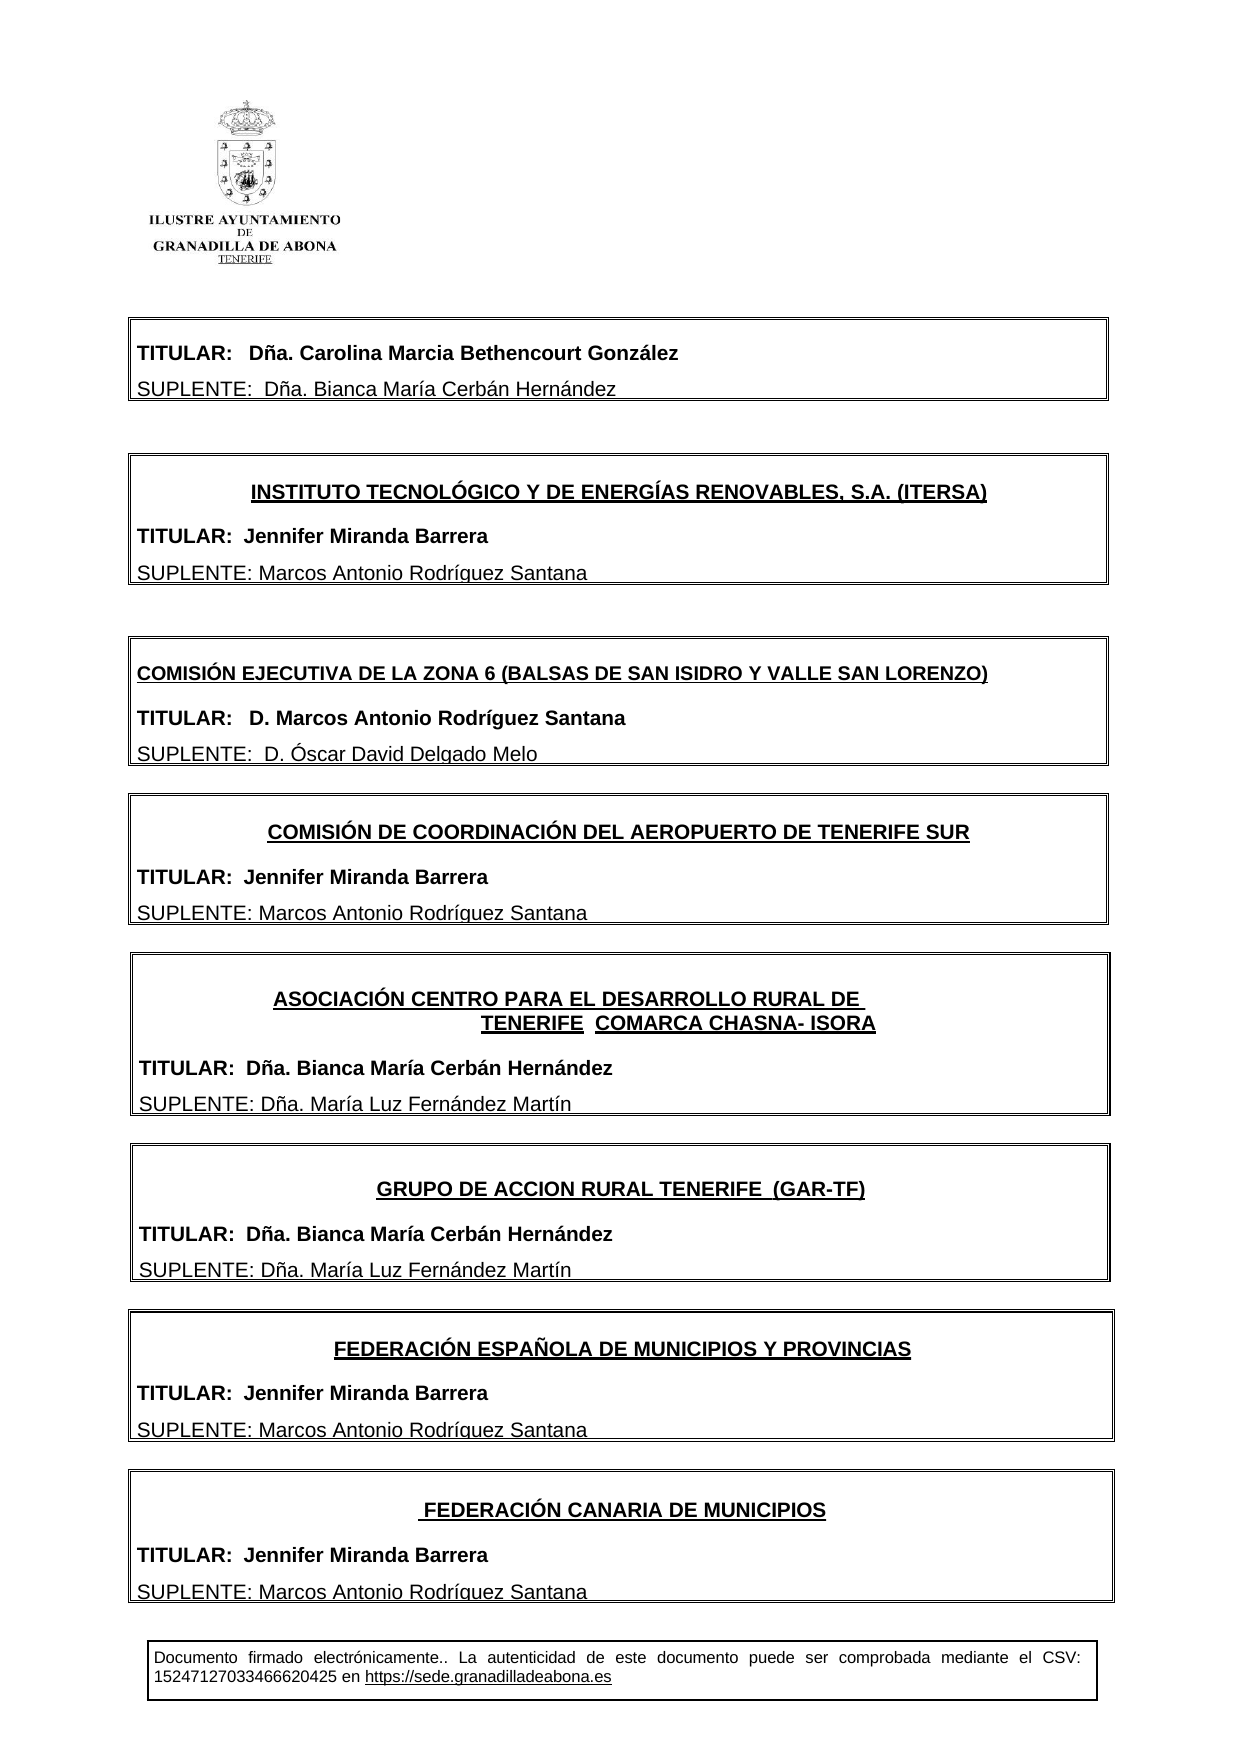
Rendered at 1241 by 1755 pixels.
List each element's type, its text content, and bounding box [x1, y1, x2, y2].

text SUPLENTE: Marcos Antonio Rodríguez Santana [137, 901, 1106, 922]
text SUPLENTE: Marcos Antonio Rodríguez Santana [137, 561, 1106, 582]
text TITULAR: D. Marcos Antonio Rodríguez Santana [137, 705, 1106, 729]
text COMISIÓN EJECUTIVA DE LA ZONA 6 (BALSAS DE SAN ISIDRO Y VALLE SAN LORENZO) [137, 662, 1106, 684]
text TITULAR: Dña. Bianca María Cerbán Hernández [139, 1056, 1107, 1079]
text COMISIÓN DE COORDINACIÓN DEL AEROPUERTO DE TENERIFE SUR [267, 820, 1106, 844]
text FEDERACIÓN ESPAÑOLA DE MUNICIPIOS Y PROVINCIAS [333, 1336, 1112, 1360]
text SUPLENTE: Dña. Bianca María Cerbán Hernández [137, 377, 1106, 398]
text SUPLENTE: D. Óscar David Delgado Melo [137, 742, 1106, 763]
text INSTITUTO TECNOLÓGICO Y DE ENERGÍAS RENOVABLES, S.A. (ITERSA) [251, 479, 1106, 503]
text TITULAR: Dña. Bianca María Cerbán Hernández [139, 1222, 1107, 1246]
text SUPLENTE: Dña. María Luz Fernández Martín [139, 1258, 1107, 1279]
text ASOCIACIÓN CENTRO PARA EL DESARROLLO RURAL DE TENERIFE COMARCA CHASNA- ISORA [273, 987, 968, 1035]
text TITULAR: Jennifer Miranda Barrera [137, 524, 1106, 548]
text GRUPO DE ACCION RURAL TENERIFE (GAR-TF) [376, 1177, 1107, 1201]
text FEDERACIÓN CANARIA DE MUNICIPIOS [418, 1498, 1112, 1522]
text TITULAR: Jennifer Miranda Barrera [137, 865, 1106, 889]
text SUPLENTE: Marcos Antonio Rodríguez Santana [137, 1418, 1112, 1438]
text TITULAR: Jennifer Miranda Barrera [137, 1381, 1112, 1405]
text SUPLENTE: Dña. María Luz Fernández Martín [139, 1092, 1107, 1113]
text TITULAR: Dña. Carolina Marcia Bethencourt González [137, 341, 1106, 365]
text TITULAR: Jennifer Miranda Barrera [137, 1543, 1112, 1567]
text SUPLENTE: Marcos Antonio Rodríguez Santana [137, 1579, 1112, 1600]
